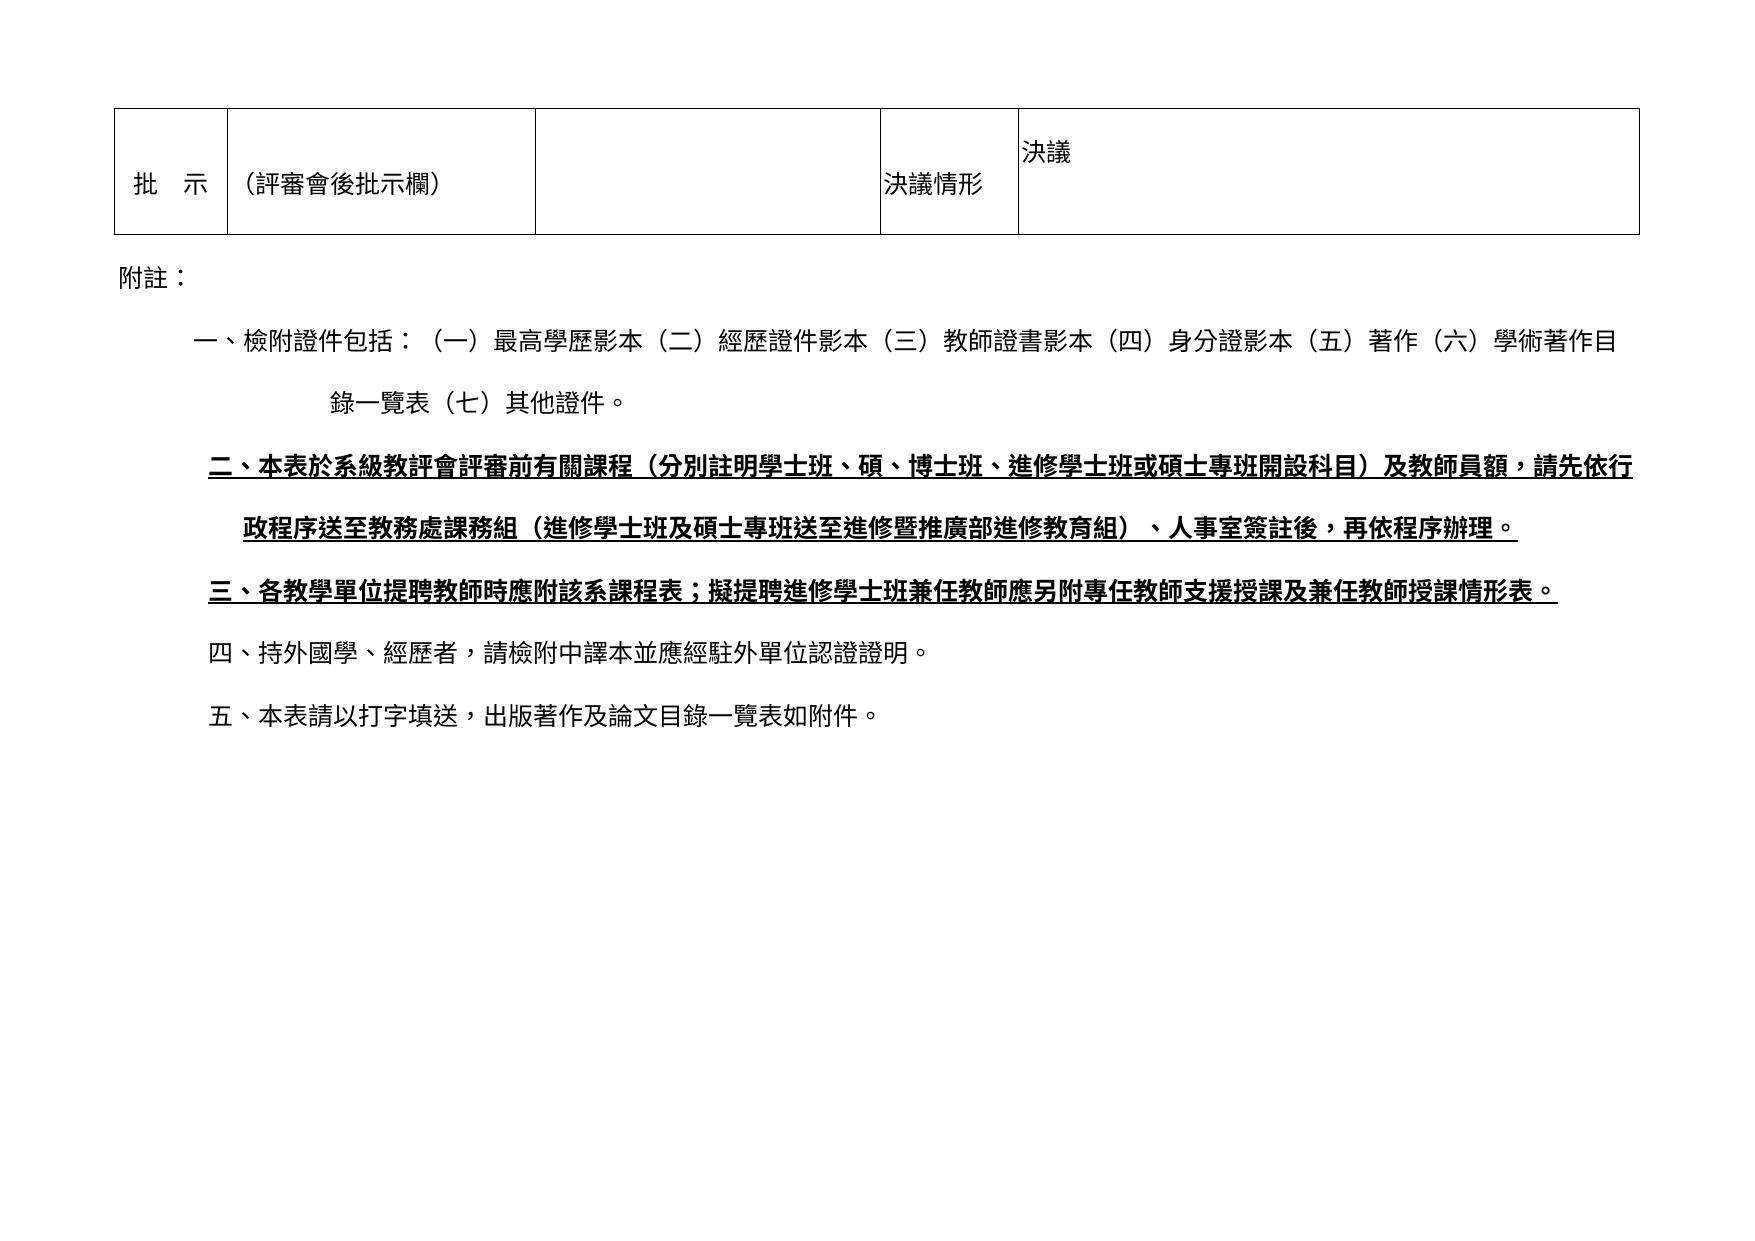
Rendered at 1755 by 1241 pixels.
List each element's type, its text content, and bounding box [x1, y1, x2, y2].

text 一、檢附證件包括：（一）最高學歷影本（二）經歷證件影本（三）教師證書影本（四）身分證影本（五）著作（六）學術著作目錄一覽表（七）其他證件。 [193, 298, 1636, 423]
text 五、本表請以打字填送，出版著作及論文目錄一覽表如附件。 [118, 673, 1636, 735]
text 三、各教學單位提聘教師時應附該系課程表；擬提聘進修學士班兼任教師應另附專任教師支援授課及兼任教師授課情形表。 [118, 548, 1636, 610]
table_cell 決議 [1019, 109, 1639, 234]
table_cell （評審會後批示欄） [228, 109, 535, 234]
text 二、本表於系級教評會評審前有關課程（分別註明學士班、碩、博士班、進修學士班或碩士專班開設科目）及教師員額，請先依行政程序送至教務處課務組（進修學士班及碩士專班送至進修暨推廣部進修教育組）、人事室簽註後，再依程序辦理。 [118, 423, 1636, 548]
text 附註： [118, 235, 1636, 298]
table_cell [536, 109, 880, 234]
table_cell 批 示 [115, 109, 227, 234]
table_cell 決議情形 [881, 109, 1018, 234]
text 四、持外國學、經歷者，請檢附中譯本並應經駐外單位認證證明。 [118, 610, 1636, 673]
